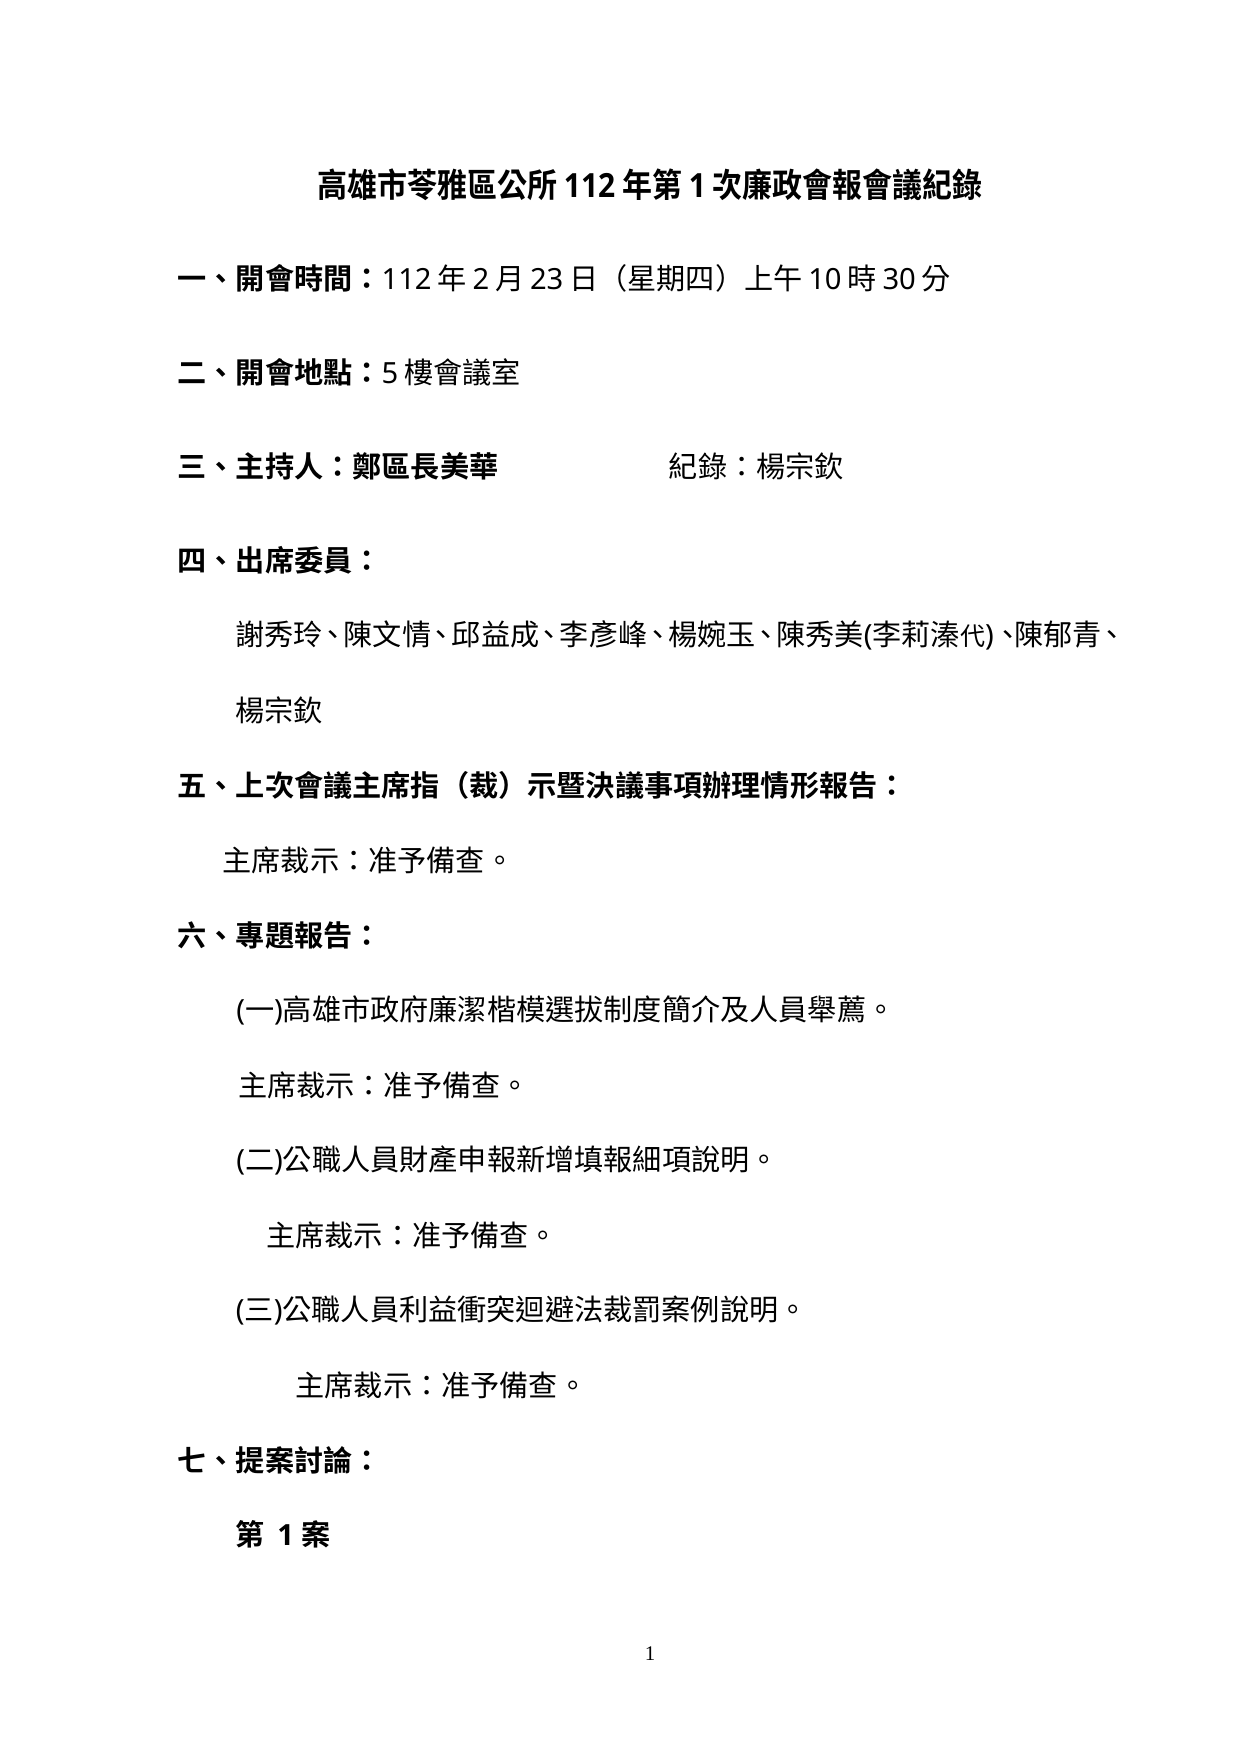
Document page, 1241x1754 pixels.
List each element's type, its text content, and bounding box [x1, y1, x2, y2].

text 主席裁示：准予備查。 [236, 1196, 1122, 1271]
text 一、開會時間：112年2月23日（星期四）上午10時30分 [177, 239, 1122, 314]
text 謝秀玲、陳文情、邱益成、李彥峰、楊婉玉、陳秀美(李莉溱代)、陳郁青、楊宗欽 [235, 596, 1122, 746]
text 四、出席委員： [177, 521, 1122, 596]
text 三、主持人：鄭區長美華 紀錄：楊宗欽 [177, 427, 1122, 502]
text 主席裁示：准予備查。 [207, 821, 1122, 896]
text 主席裁示：准予備查。 [177, 1046, 1122, 1121]
list 高雄市政府廉潔楷模選拔制度簡介及人員舉薦。 [236, 971, 1122, 1046]
list 公職人員利益衝突迴避法裁罰案例說明。 [236, 1271, 1122, 1346]
text 七、提案討論： [177, 1421, 1122, 1496]
text 第 1 案 [235, 1496, 1122, 1571]
text 六、專題報告： [177, 896, 1122, 971]
text 高雄市苓雅區公所112年第1次廉政會報會議紀錄 [177, 146, 1122, 221]
text 五、上次會議主席指（裁）示暨決議事項辦理情形報告： [177, 746, 1122, 821]
text 主席裁示：准予備查。 [295, 1346, 1122, 1421]
text 二、開會地點：5樓會議室 [177, 333, 1122, 408]
list 公職人員財產申報新增填報細項說明。 [236, 1121, 1122, 1196]
